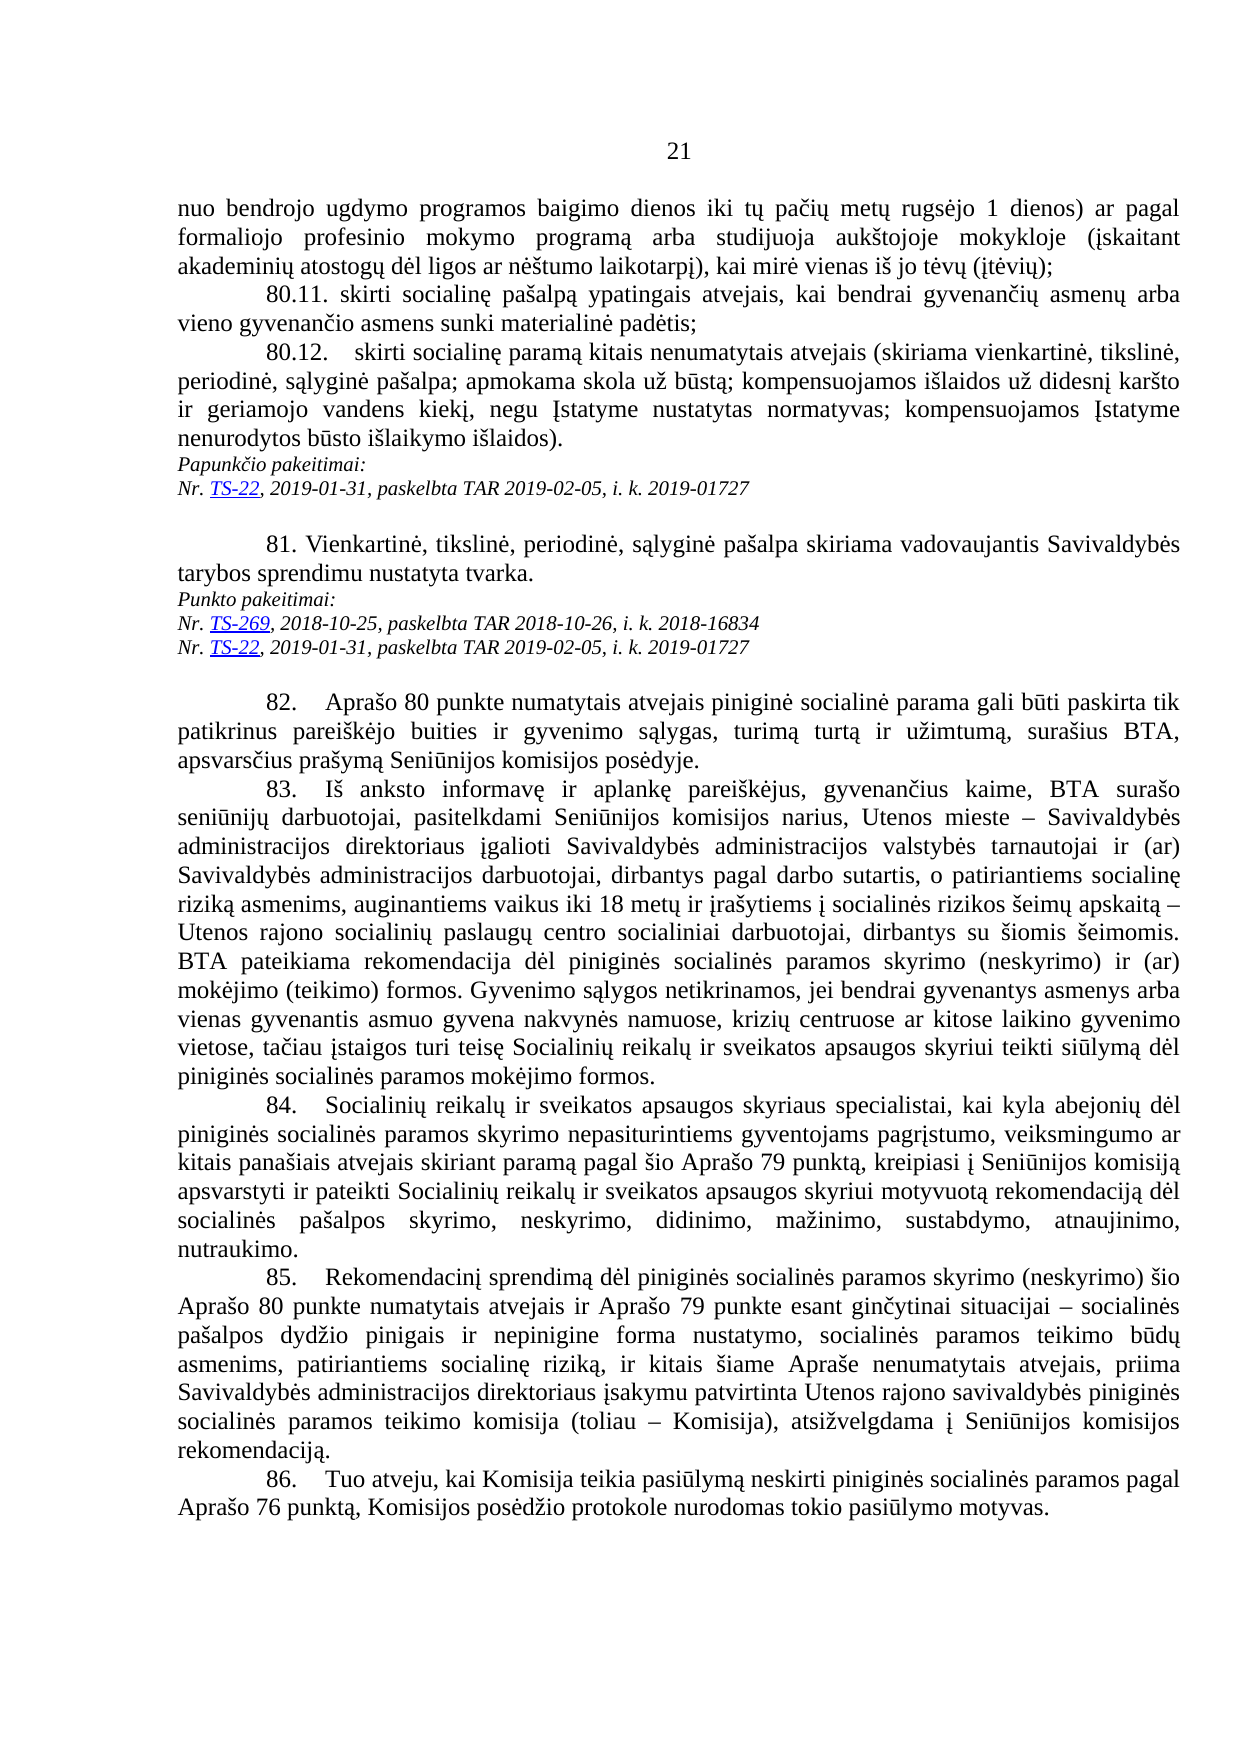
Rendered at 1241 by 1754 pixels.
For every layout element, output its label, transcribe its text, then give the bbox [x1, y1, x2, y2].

text Nr. TS-22, 2019-01-31, paskelbta TAR 2019-02-05, i. k. 2019-01727 [177, 634, 1181, 659]
text 82. Aprašo 80 punkte numatytais atvejais piniginė socialinė parama gali būti paskirta tik patikrinus pareiškėjo buities ir gyvenimo sąlygas, turimą turtą ir užimtumą, surašius BTA, apsvarsčius prašymą Seniūnijos komisijos posėdyje. [177, 687, 1181, 774]
text 84. Socialinių reikalų ir sveikatos apsaugos skyriaus specialistai, kai kyla abejonių dėl piniginės socialinės paramos skyrimo nepasiturintiems gyventojams pagrįstumo, veiksmingumo ar kitais panašiais atvejais skiriant paramą pagal šio Aprašo 79 punktą, kreipiasi į Seniūnijos komisiją apsvarstyti ir pateikti Socialinių reikalų ir sveikatos apsaugos skyriui motyvuotą rekomendaciją dėl socialinės pašalpos skyrimo, neskyrimo, didinimo, mažinimo, sustabdymo, atnaujinimo, nutraukimo. [177, 1090, 1181, 1262]
text Nr. TS-269, 2018-10-25, paskelbta TAR 2018-10-26, i. k. 2018-16834 [177, 611, 1181, 634]
text 86. Tuo atveju, kai Komisija teikia pasiūlymą neskirti piniginės socialinės paramos pagal Aprašo 76 punktą, Komisijos posėdžio protokole nurodomas tokio pasiūlymo motyvas. [177, 1464, 1181, 1521]
text 80.12. skirti socialinę paramą kitais nenumatytais atvejais (skiriama vienkartinė, tikslinė, periodinė, sąlyginė pašalpa; apmokama skola už būstą; kompensuojamos išlaidos už didesnį karšto ir geriamojo vandens kiekį, negu Įstatyme nustatytas normatyvas; kompensuojamos Įstatyme nenurodytos būsto išlaikymo išlaidos). [177, 337, 1181, 452]
text 80.11. skirti socialinę pašalpą ypatingais atvejais, kai bendrai gyvenančių asmenų arba vieno gyvenančio asmens sunki materialinė padėtis; [177, 279, 1181, 337]
text nuo bendrojo ugdymo programos baigimo dienos iki tų pačių metų rugsėjo 1 dienos) ar pagal formaliojo profesinio mokymo programą arba studijuoja aukštojoje mokykloje (įskaitant akademinių atostogų dėl ligos ar nėštumo laikotarpį), kai mirė vienas iš jo tėvų (įtėvių); [177, 193, 1181, 279]
text Nr. TS-22, 2019-01-31, paskelbta TAR 2019-02-05, i. k. 2019-01727 [177, 476, 1181, 500]
text 85. Rekomendacinį sprendimą dėl piniginės socialinės paramos skyrimo (neskyrimo) šio Aprašo 80 punkte numatytais atvejais ir Aprašo 79 punkte esant ginčytinai situacijai – socialinės pašalpos dydžio pinigais ir nepinigine forma nustatymo, socialinės paramos teikimo būdų asmenims, patiriantiems socialinę riziką, ir kitais šiame Apraše nenumatytais atvejais, priima Savivaldybės administracijos direktoriaus įsakymu patvirtinta Utenos rajono savivaldybės piniginės socialinės paramos teikimo komisija (toliau – Komisija), atsižvelgdama į Seniūnijos komisijos rekomendaciją. [177, 1262, 1181, 1464]
text Punkto pakeitimai: [177, 586, 1181, 611]
text 81. Vienkartinė, tikslinė, periodinė, sąlyginė pašalpa skiriama vadovaujantis Savivaldybės tarybos sprendimu nustatyta tvarka. [177, 529, 1181, 586]
text 83. Iš anksto informavę ir aplankę pareiškėjus, gyvenančius kaime, BTA surašo seniūnijų darbuotojai, pasitelkdami Seniūnijos komisijos narius, Utenos mieste – Savivaldybės administracijos direktoriaus įgalioti Savivaldybės administracijos valstybės tarnautojai ir (ar) Savivaldybės administracijos darbuotojai, dirbantys pagal darbo sutartis, o patiriantiems socialinę riziką asmenims, auginantiems vaikus iki 18 metų ir įrašytiems į socialinės rizikos šeimų apskaitą – Utenos rajono socialinių paslaugų centro socialiniai darbuotojai, dirbantys su šiomis šeimomis. BTA pateikiama rekomendacija dėl piniginės socialinės paramos skyrimo (neskyrimo) ir (ar) mokėjimo (teikimo) formos. Gyvenimo sąlygos netikrinamos, jei bendrai gyvenantys asmenys arba vienas gyvenantis asmuo gyvena nakvynės namuose, krizių centruose ar kitose laikino gyvenimo vietose, tačiau įstaigos turi teisę Socialinių reikalų ir sveikatos apsaugos skyriui teikti siūlymą dėl piniginės socialinės paramos mokėjimo formos. [177, 774, 1181, 1090]
text Papunkčio pakeitimai: [177, 452, 1181, 476]
